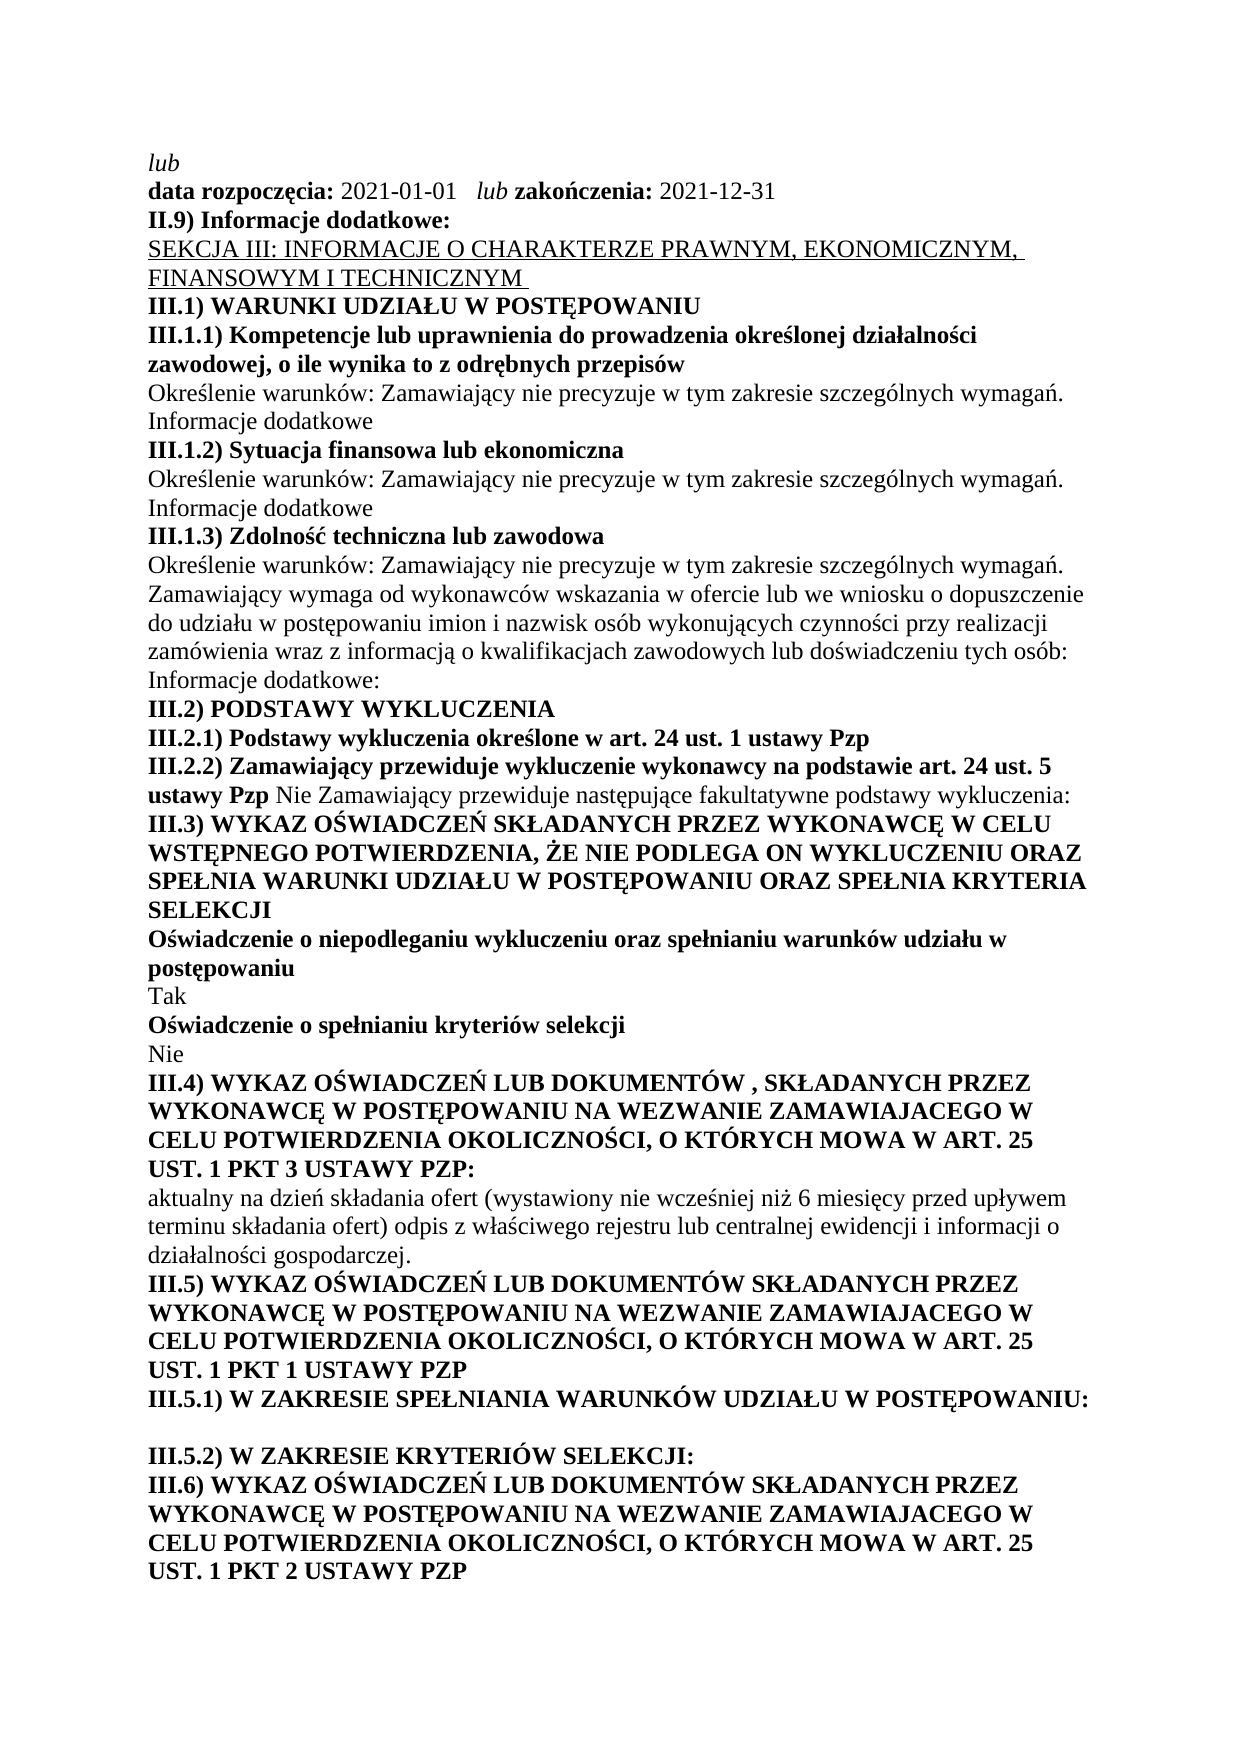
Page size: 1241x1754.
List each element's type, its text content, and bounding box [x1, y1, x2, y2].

text III.2) PODSTAWY WYKLUCZENIA [148, 694, 1093, 723]
text III.2.1) Podstawy wykluczenia określone w art. 24 ust. 1 ustawy Pzp III.2.2) Zamawiający przewiduje wykluczenie wykonawcy na podstawie art. 24 ust. 5 ustawy Pzp Nie Zamawiający przewiduje następujące fakultatywne podstawy wykluczenia: III.3) WYKAZ OŚWIADCZEŃ SKŁADANYCH PRZEZ WYKONAWCĘ W CELU WSTĘPNEGO POTWIERDZENIA, ŻE NIE PODLEGA ON WYKLUCZENIU ORAZ SPEŁNIA WARUNKI UDZIAŁU W POSTĘPOWANIU ORAZ SPEŁNIA KRYTERIA SELEKCJI [148, 723, 1093, 924]
text SEKCJA III: INFORMACJE O CHARAKTERZE PRAWNYM, EKONOMICZNYM, FINANSOWYM I TECHNICZNYM [148, 234, 1093, 291]
text III.5) WYKAZ OŚWIADCZEŃ LUB DOKUMENTÓW SKŁADANYCH PRZEZ WYKONAWCĘ W POSTĘPOWANIU NA WEZWANIE ZAMAWIAJACEGO W CELU POTWIERDZENIA OKOLICZNOŚCI, O KTÓRYCH MOWA W ART. 25 UST. 1 PKT 1 USTAWY PZP [148, 1269, 1093, 1384]
text lub data rozpoczęcia: 2021-01-01 lub zakończenia: 2021-12-31 II.9) Informacje dodatkowe: [148, 148, 1093, 234]
text aktualny na dzień składania ofert (wystawiony nie wcześniej niż 6 miesięcy przed upływem terminu składania ofert) odpis z właściwego rejestru lub centralnej ewidencji i informacji o działalności gospodarczej. [148, 1183, 1093, 1269]
text III.4) WYKAZ OŚWIADCZEŃ LUB DOKUMENTÓW , SKŁADANYCH PRZEZ WYKONAWCĘ W POSTĘPOWANIU NA WEZWANIE ZAMAWIAJACEGO W CELU POTWIERDZENIA OKOLICZNOŚCI, O KTÓRYCH MOWA W ART. 25 UST. 1 PKT 3 USTAWY PZP: [148, 1068, 1093, 1183]
text III.1) WARUNKI UDZIAŁU W POSTĘPOWANIU [148, 291, 1093, 320]
text Oświadczenie o niepodleganiu wykluczeniu oraz spełnianiu warunków udziału w postępowaniu Tak Oświadczenie o spełnianiu kryteriów selekcji Nie [148, 924, 1093, 1068]
text III.5.1) W ZAKRESIE SPEŁNIANIA WARUNKÓW UDZIAŁU W POSTĘPOWANIU: III.5.2) W ZAKRESIE KRYTERIÓW SELEKCJI: III.6) WYKAZ OŚWIADCZEŃ LUB DOKUMENTÓW SKŁADANYCH PRZEZ WYKONAWCĘ W POSTĘPOWANIU NA WEZWANIE ZAMAWIAJACEGO W CELU POTWIERDZENIA OKOLICZNOŚCI, O KTÓRYCH MOWA W ART. 25 UST. 1 PKT 2 USTAWY PZP [148, 1384, 1093, 1585]
text III.1.1) Kompetencje lub uprawnienia do prowadzenia określonej działalności zawodowej, o ile wynika to z odrębnych przepisów Określenie warunków: Zamawiający nie precyzuje w tym zakresie szczególnych wymagań. Informacje dodatkowe III.1.2) Sytuacja finansowa lub ekonomiczna Określenie warunków: Zamawiający nie precyzuje w tym zakresie szczególnych wymagań. Informacje dodatkowe III.1.3) Zdolność techniczna lub zawodowa Określenie warunków: Zamawiający nie precyzuje w tym zakresie szczególnych wymagań. Zamawiający wymaga od wykonawców wskazania w ofercie lub we wniosku o dopuszczenie do udziału w postępowaniu imion i nazwisk osób wykonujących czynności przy realizacji zamówienia wraz z informacją o kwalifikacjach zawodowych lub doświadczeniu tych osób: Informacje dodatkowe: [148, 320, 1093, 694]
